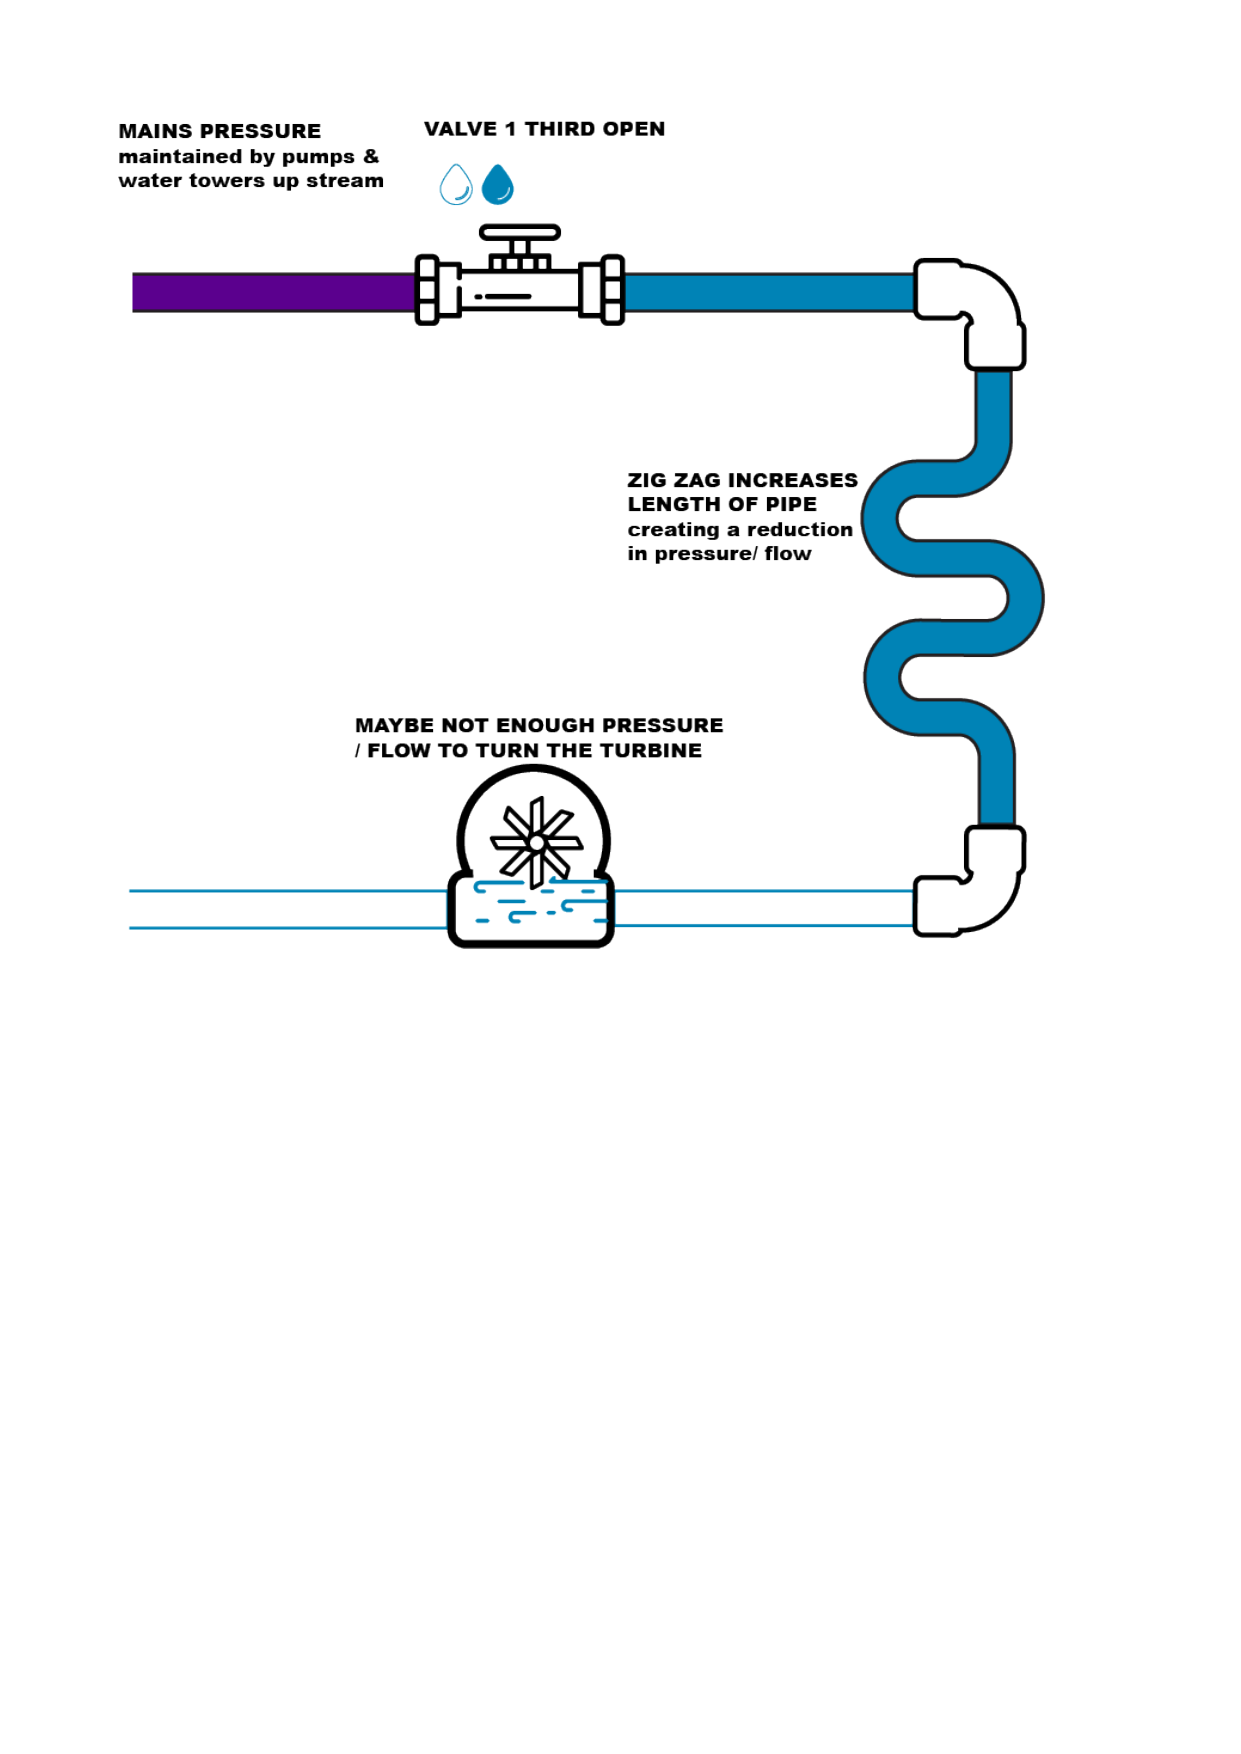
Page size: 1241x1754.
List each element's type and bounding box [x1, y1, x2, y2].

picture [118, 118, 1056, 949]
